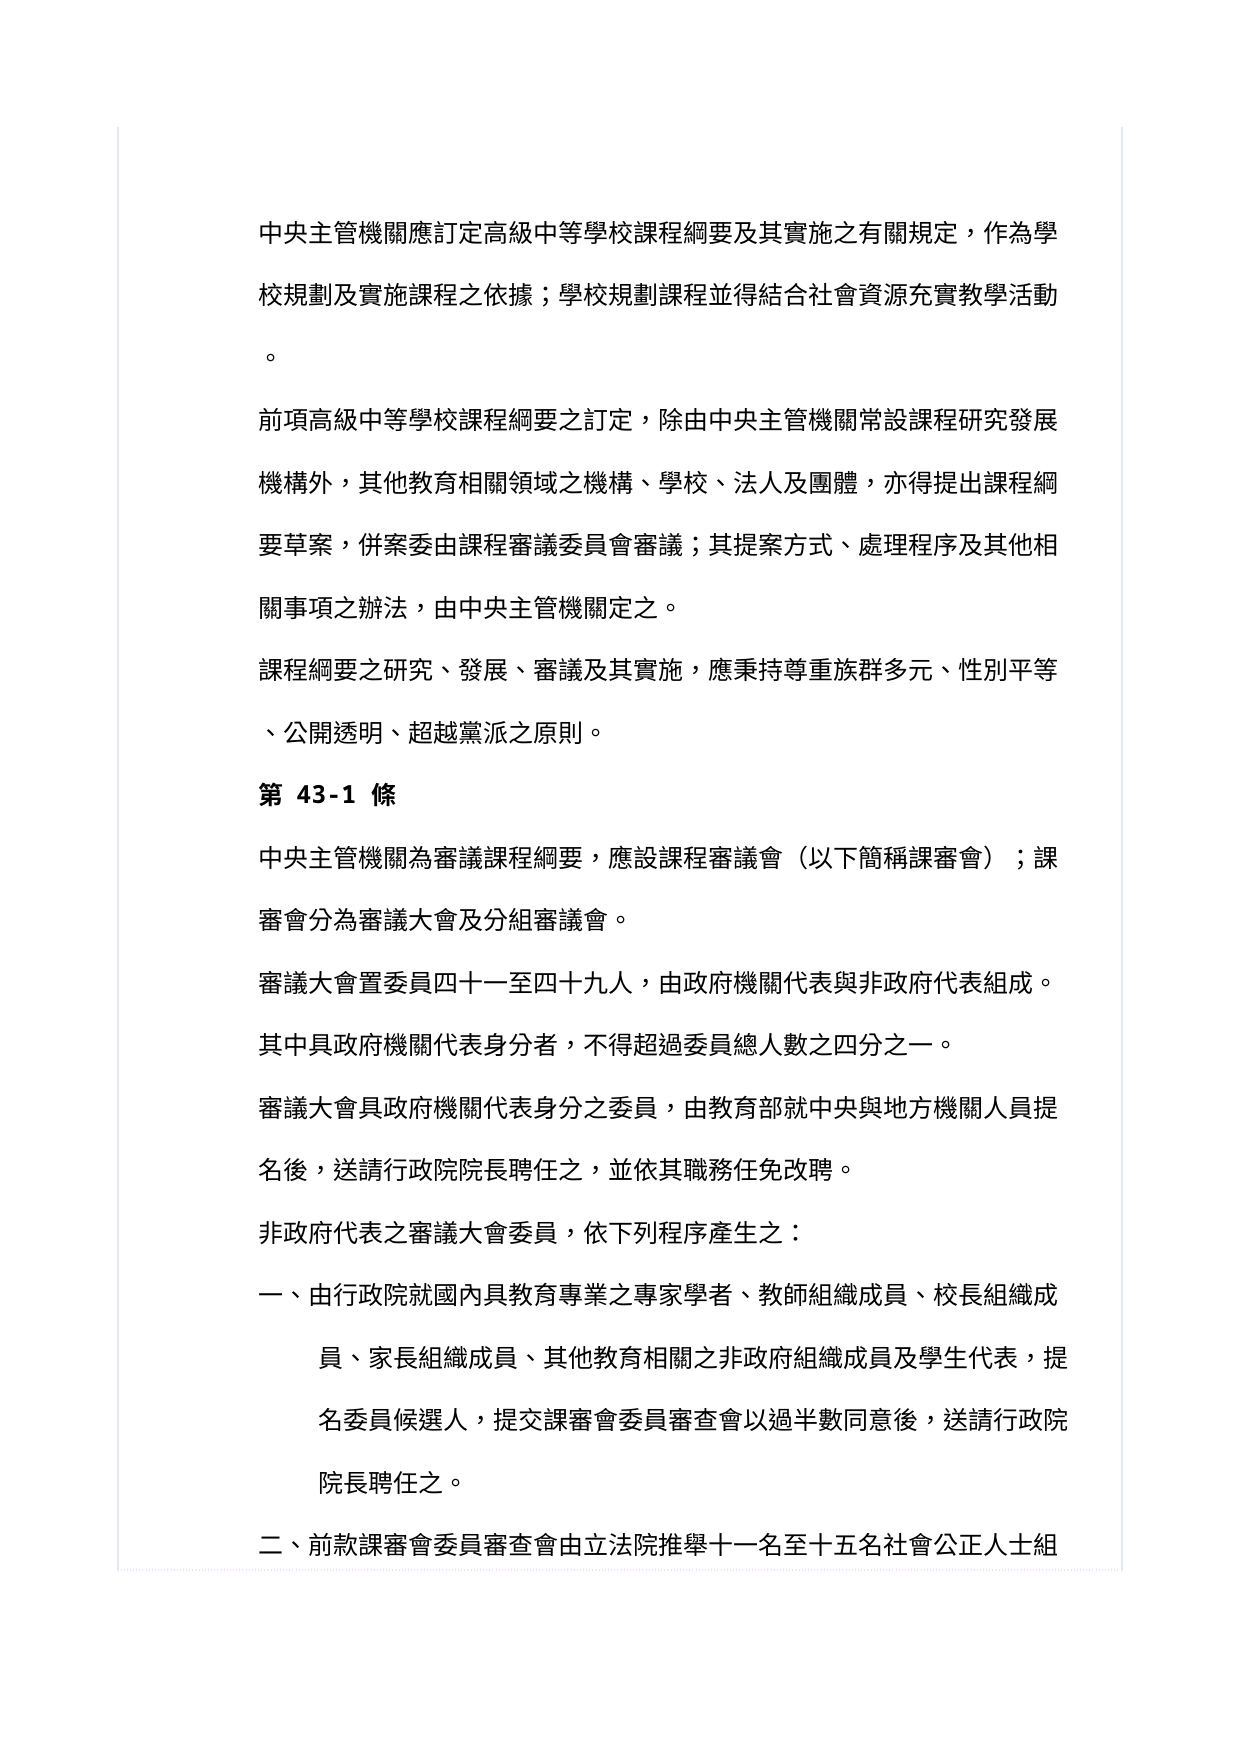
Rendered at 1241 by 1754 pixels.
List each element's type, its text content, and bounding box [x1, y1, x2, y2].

table_header [119, 129, 259, 1569]
table_header 中央主管機關應訂定高級中等學校課程綱要及其實施之有關規定，作為學 校規劃及實施課程之依據；學校規劃課程並得結合社會資源充實教學活動 。 前項高級中等學校課程綱要之訂定，除由中央主管機關常設課程研究發展 機構外，其他教育相關領域之機構、學校、法人及團體，亦得提出課程綱 要草案，併案委由課程審議委員會審議；其提案方式、處理程序及其他相 關事項之辦法，由中央主管機關定之。 課程綱要之研究、發展、審議及其實施，應秉持尊重族群多元、性別平等 、公開透明、超越黨派之原則。 第 43-1 條 中央主管機關為審議課程綱要，應設課程審議會（以下簡稱課審會）；課 審會分為審議大會及分組審議會。 審議大會置委員四十一至四十九人，由政府機關代表與非政府代表組成。 其中具政府機關代表身分者，不得超過委員總人數之四分之一。 審議大會具政府機關代表身分之委員，由教育部就中央與地方機關人員提 名後，送請行政院院長聘任之，並依其職務任免改聘。 非政府代表之審議大會委員，依下列程序產生之： 一、由行政院就國內具教育專業之專家學者、教師組織成員、校長組織成 員、家長組織成員、其他教育相關之非政府組織成員及學生代表，提 名委員候選人，提交課審會委員審查會以過半數同意後，送請行政院 院長聘任之。 二、前款課審會委員審查會由立法院推舉十一名至十五名社會公正人士組 [259, 129, 1121, 1569]
